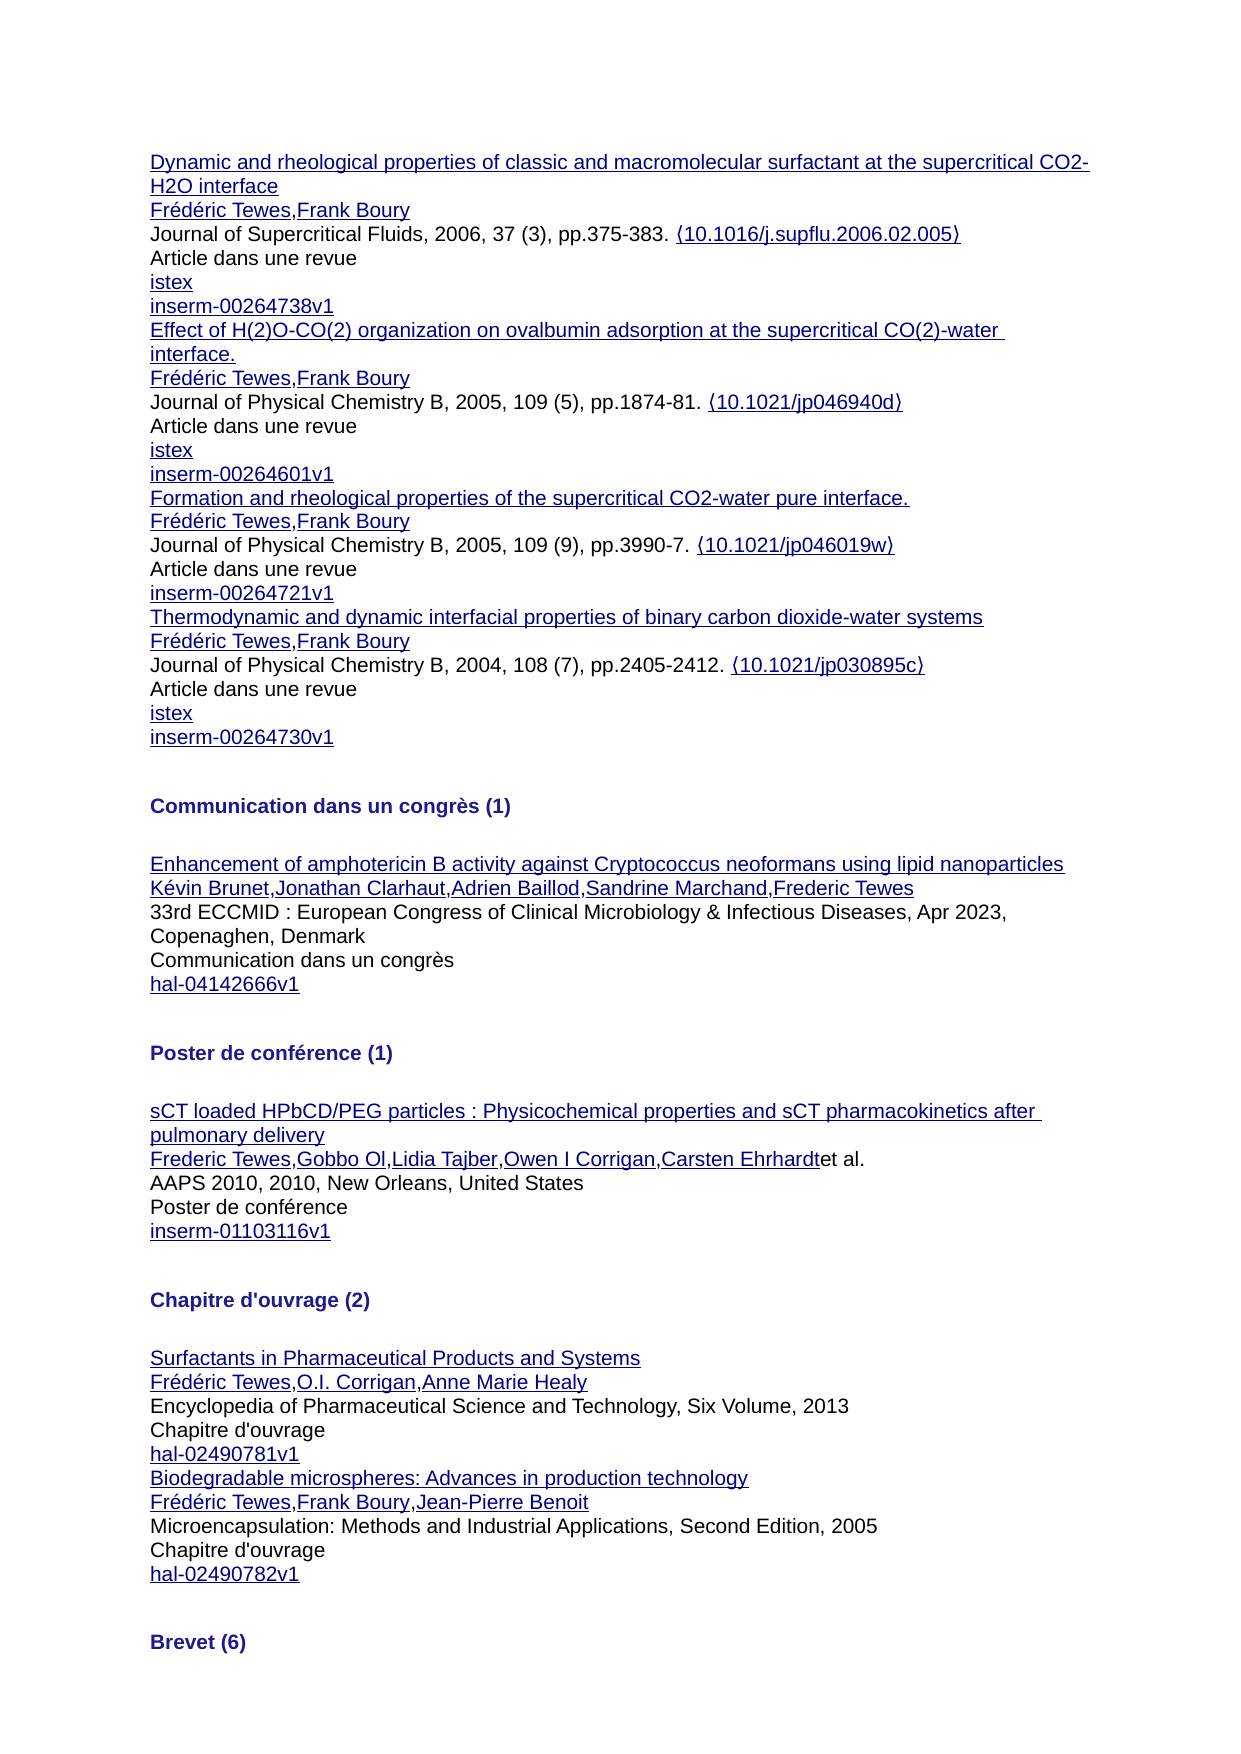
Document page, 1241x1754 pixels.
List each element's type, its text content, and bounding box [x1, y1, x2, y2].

table_header Enhancement of amphotericin B activity against Cryptococcus neoformans using lipid nanoparticles Kévin Brunet,Jonathan Clarhaut,Adrien Baillod,Sandrine Marchand,Frederic Tewes 33rd ECCMID : European Congress of Clinical Microbiology & Infectious Diseases, Apr 2023, Copenaghen, Denmark Communication dans un congrès hal-04142666v1 [150, 852, 1090, 996]
subtitle Poster de conférence (1) [150, 1041, 1090, 1064]
table_cell H2O interface Frédéric Tewes,Frank Boury Journal of Supercritical Fluids, 2006, 37 (3), pp.375-383. ⟨10.1016/j.supflu.2006.02.005⟩ Article dans une revue istex inserm-00264738v1 [150, 172, 1090, 318]
table_cell Thermodynamic and dynamic interfacial properties of binary carbon dioxide-water systems Frédéric Tewes,Frank Boury Journal of Physical Chemistry B, 2004, 108 (7), pp.2405-2412. ⟨10.1021/jp030895c⟩ Article dans une revue istex inserm-00264730v1 [150, 605, 1090, 749]
table_cell Biodegradable microspheres: Advances in production technology Frédéric Tewes,Frank Boury,Jean-Pierre Benoit Microencapsulation: Methods and Industrial Applications, Second Edition, 2005 Chapitre d'ouvrage hal-02490782v1 [150, 1466, 1090, 1585]
table_cell Effect of H(2)O-CO(2) organization on ovalbumin adsorption at the supercritical CO(2)-water interface. Frédéric Tewes,Frank Boury Journal of Physical Chemistry B, 2005, 109 (5), pp.1874-81. ⟨10.1021/jp046940d⟩ Article dans une revue istex inserm-00264601v1 [150, 318, 1090, 485]
table_header sCT loaded HPbCD/PEG particles : Physicochemical properties and sCT pharmacokinetics after pulmonary delivery Frederic Tewes,Gobbo Ol,Lidia Tajber,Owen I Corrigan,Carsten Ehrhardtet al. AAPS 2010, 2010, New Orleans, United States Poster de conférence inserm-01103116v1 [150, 1099, 1090, 1243]
table_header Surfactants in Pharmaceutical Products and Systems Frédéric Tewes,O.I. Corrigan,Anne Marie Healy Encyclopedia of Pharmaceutical Science and Technology, Six Volume, 2013 Chapitre d'ouvrage hal-02490781v1 [150, 1346, 1090, 1466]
subtitle Communication dans un congrès (1) [150, 794, 1090, 818]
subtitle Chapitre d'ouvrage (2) [150, 1287, 1090, 1311]
table_cell Formation and rheological properties of the supercritical CO2-water pure interface. Frédéric Tewes,Frank Boury Journal of Physical Chemistry B, 2005, 109 (9), pp.3990-7. ⟨10.1021/jp046019w⟩ Article dans une revue inserm-00264721v1 [150, 485, 1090, 605]
table_cell Dynamic and rheological properties of classic and macromolecular surfactant at the supercritical CO2- [150, 150, 1090, 171]
subtitle Brevet (6) [150, 1630, 1090, 1654]
